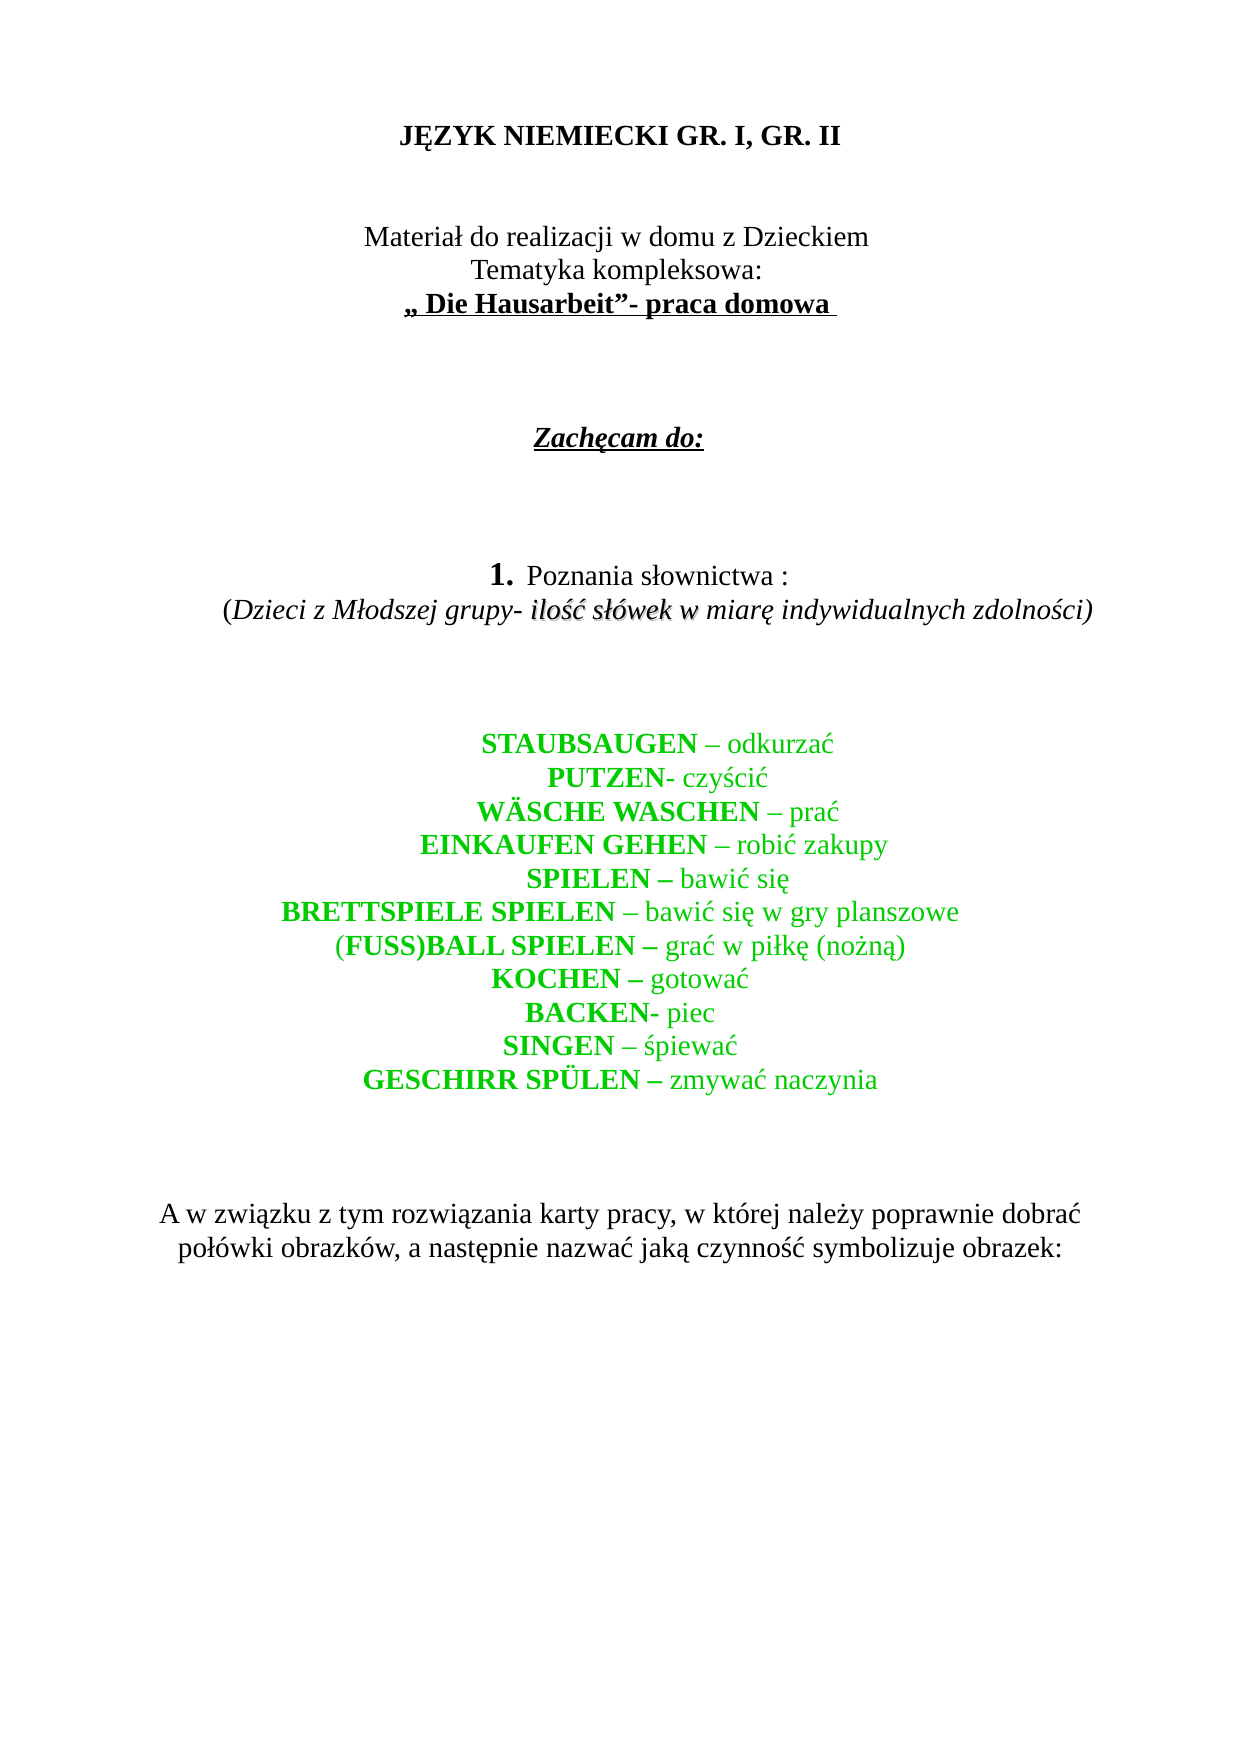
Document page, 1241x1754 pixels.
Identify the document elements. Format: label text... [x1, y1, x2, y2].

text Zachęcam do: [118, 420, 1122, 554]
list WÄSCHE WASCHEN – prać [156, 794, 1122, 827]
list EINKAUFEN GEHEN – robić zakupy SPIELEN – bawić się [156, 827, 1122, 894]
list Poznania słownictwa : (Dzieci z Młodszej grupy- ilość słówek w miarę indywidualnych zdolności) STAUBSAUGEN – odkurzać PUTZEN- czyścić [156, 554, 1122, 794]
text Tematyka kompleksowa: „ Die Hausarbeit”- praca domowa [118, 252, 1122, 319]
text JĘZYK NIEMIECKI GR. I, GR. II [118, 118, 1122, 152]
text Materiał do realizacji w domu z Dzieckiem [118, 219, 1122, 252]
text BRETTSPIELE SPIELEN – bawić się w gry planszowe (FUSS)BALL SPIELEN – grać w piłkę (nożną) KOCHEN – gotować BACKEN- piec SINGEN – śpiewać GESCHIRR SPÜLEN – zmywać naczynia A w związku z tym rozwiązania karty pracy, w której należy poprawnie dobrać połówki obrazków, a następnie nazwać jaką czynność symbolizuje obrazek: [118, 894, 1122, 1263]
